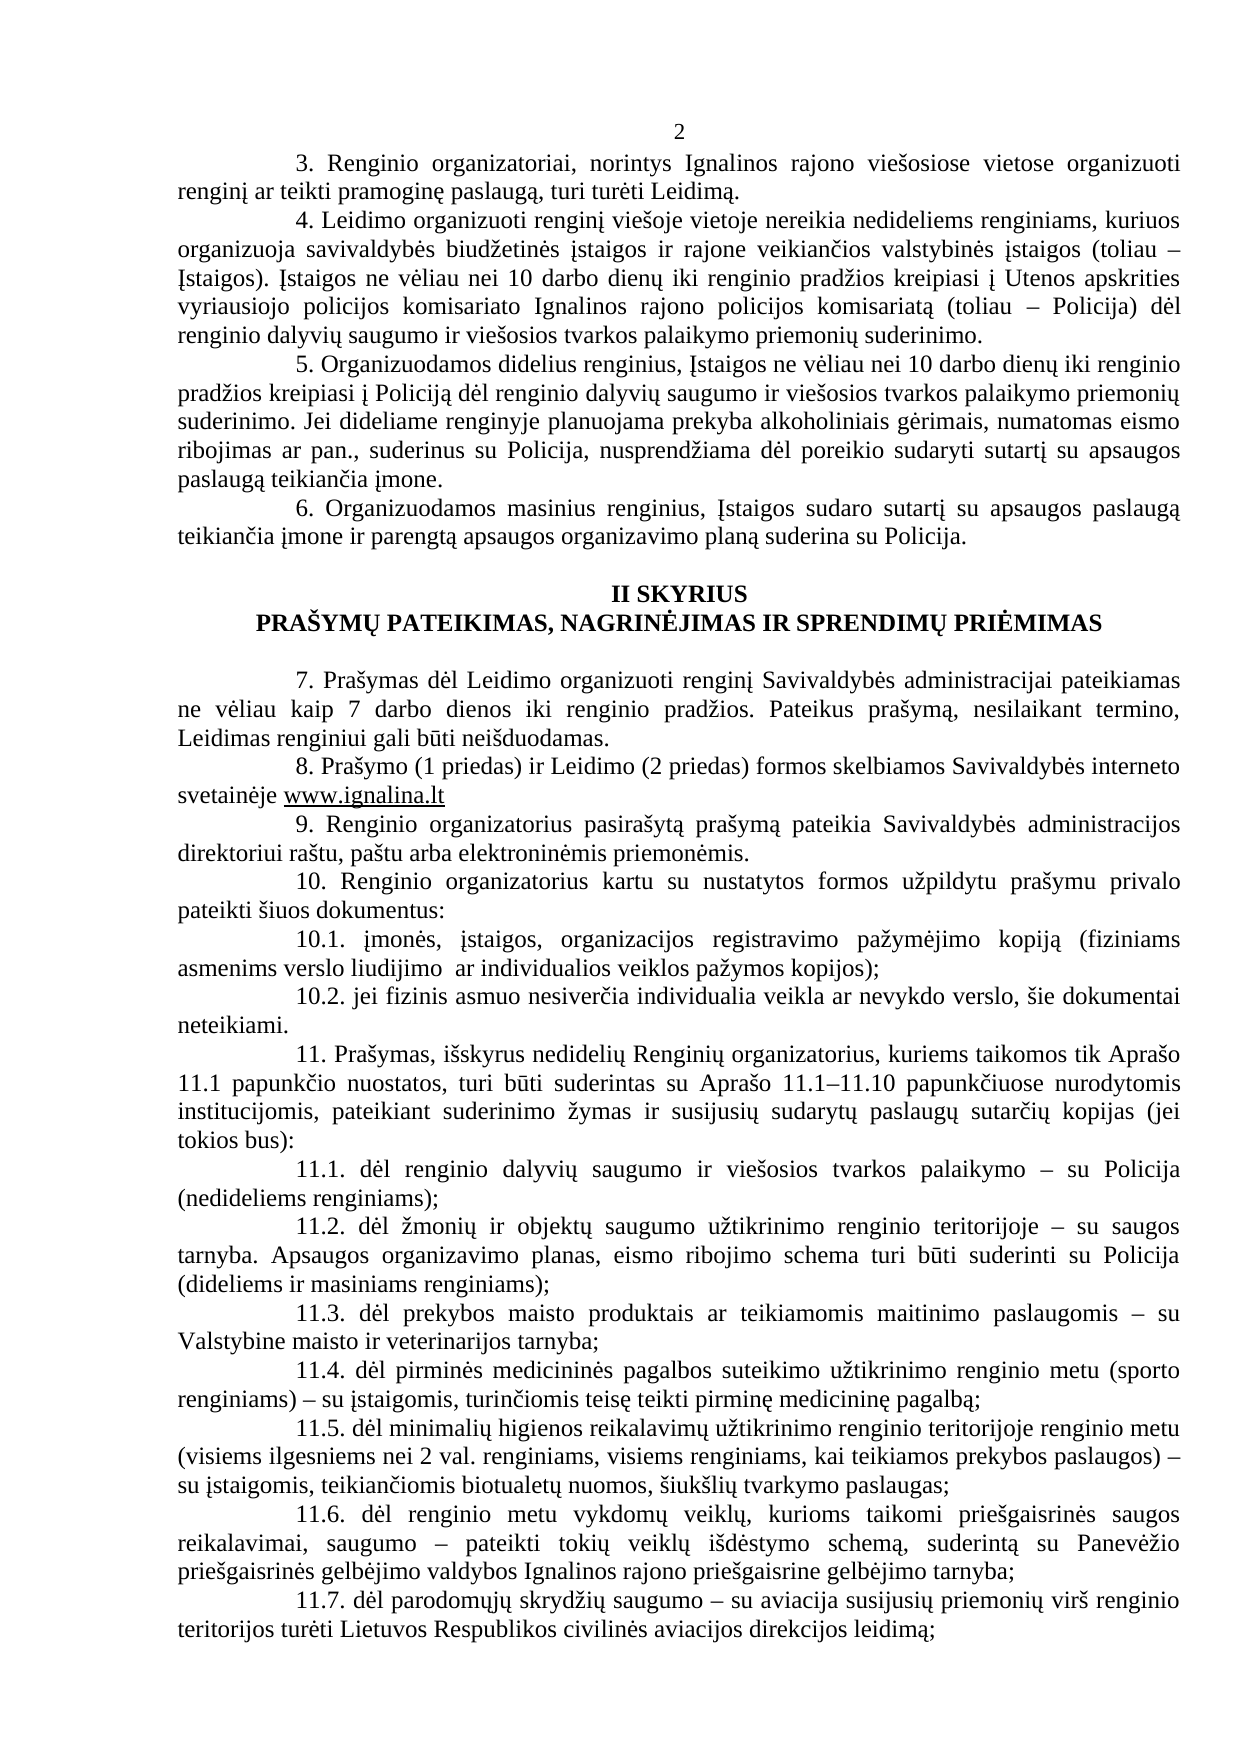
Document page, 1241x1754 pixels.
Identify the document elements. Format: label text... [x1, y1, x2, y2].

text 6. Organizuodamos masinius renginius, Įstaigos sudaro sutartį su apsaugos paslaugą teikiančia įmone ir parengtą apsaugos organizavimo planą suderina su Policija. [177, 493, 1181, 550]
text 11.7. dėl parodomųjų skrydžių saugumo – su aviacija susijusių priemonių virš renginio teritorijos turėti Lietuvos Respublikos civilinės aviacijos direkcijos leidimą; [177, 1585, 1181, 1643]
text 11.2. dėl žmonių ir objektų saugumo užtikrinimo renginio teritorijoje – su saugos tarnyba. Apsaugos organizavimo planas, eismo ribojimo schema turi būti suderinti su Policija (dideliems ir masiniams renginiams); [177, 1211, 1181, 1298]
text 10.2. jei fizinis asmuo nesiverčia individualia veikla ar nevykdo verslo, šie dokumentai neteikiami. [177, 981, 1181, 1039]
text PRAŠYMŲ PATEIKIMAS, NAGRINĖJIMAS IR SPRENDIMŲ PRIĖMIMAS [177, 608, 1181, 636]
text 11.1. dėl renginio dalyvių saugumo ir viešosios tvarkos palaikymo – su Policija (nedideliems renginiams); [177, 1154, 1181, 1211]
text 8. Prašymo (1 priedas) ir Leidimo (2 priedas) formos skelbiamos Savivaldybės interneto svetainėje www.ignalina.lt [177, 751, 1181, 809]
text 9. Renginio organizatorius pasirašytą prašymą pateikia Savivaldybės administracijos direktoriui raštu, paštu arba elektroninėmis priemonėmis. [177, 809, 1181, 866]
text 7. Prašymas dėl Leidimo organizuoti renginį Savivaldybės administracijai pateikiamas ne vėliau kaip 7 darbo dienos iki renginio pradžios. Pateikus prašymą, nesilaikant termino, Leidimas renginiui gali būti neišduodamas. [177, 665, 1181, 751]
text 11.5. dėl minimalių higienos reikalavimų užtikrinimo renginio teritorijoje renginio metu (visiems ilgesniems nei 2 val. renginiams, visiems renginiams, kai teikiamos prekybos paslaugos) – su įstaigomis, teikiančiomis biotualetų nuomos, šiukšlių tvarkymo paslaugas; [177, 1413, 1181, 1499]
text 5. Organizuodamos didelius renginius, Įstaigos ne vėliau nei 10 darbo dienų iki renginio pradžios kreipiasi į Policiją dėl renginio dalyvių saugumo ir viešosios tvarkos palaikymo priemonių suderinimo. Jei dideliame renginyje planuojama prekyba alkoholiniais gėrimais, numatomas eismo ribojimas ar pan., suderinus su Policija, nusprendžiama dėl poreikio sudaryti sutartį su apsaugos paslaugą teikiančia įmone. [177, 349, 1181, 493]
text 10. Renginio organizatorius kartu su nustatytos formos užpildytu prašymu privalo pateikti šiuos dokumentus: [177, 866, 1181, 924]
text 11.4. dėl pirminės medicininės pagalbos suteikimo užtikrinimo renginio metu (sporto renginiams) – su įstaigomis, turinčiomis teisę teikti pirminę medicininę pagalbą; [177, 1355, 1181, 1413]
text 11. Prašymas, išskyrus nedidelių Renginių organizatorius, kuriems taikomos tik Aprašo 11.1 papunkčio nuostatos, turi būti suderintas su Aprašo 11.1–11.10 papunkčiuose nurodytomis institucijomis, pateikiant suderinimo žymas ir susijusių sudarytų paslaugų sutarčių kopijas (jei tokios bus): [177, 1039, 1181, 1154]
text II SKYRIUS [177, 579, 1181, 608]
text 10.1. įmonės, įstaigos, organizacijos registravimo pažymėjimo kopiją (fiziniams asmenims verslo liudijimo ar individualios veiklos pažymos kopijos); [177, 924, 1181, 981]
text 11.3. dėl prekybos maisto produktais ar teikiamomis maitinimo paslaugomis – su Valstybine maisto ir veterinarijos tarnyba; [177, 1298, 1181, 1355]
text 4. Leidimo organizuoti renginį viešoje vietoje nereikia nedideliems renginiams, kuriuos organizuoja savivaldybės biudžetinės įstaigos ir rajone veikiančios valstybinės įstaigos (toliau – Įstaigos). Įstaigos ne vėliau nei 10 darbo dienų iki renginio pradžios kreipiasi į Utenos apskrities vyriausiojo policijos komisariato Ignalinos rajono policijos komisariatą (toliau – Policija) dėl renginio dalyvių saugumo ir viešosios tvarkos palaikymo priemonių suderinimo. [177, 205, 1181, 349]
text 3. Renginio organizatoriai, norintys Ignalinos rajono viešosiose vietose organizuoti renginį ar teikti pramoginę paslaugą, turi turėti Leidimą. [177, 148, 1181, 205]
text 11.6. dėl renginio metu vykdomų veiklų, kurioms taikomi priešgaisrinės saugos reikalavimai, saugumo – pateikti tokių veiklų išdėstymo schemą, suderintą su Panevėžio priešgaisrinės gelbėjimo valdybos Ignalinos rajono priešgaisrine gelbėjimo tarnyba; [177, 1499, 1181, 1585]
